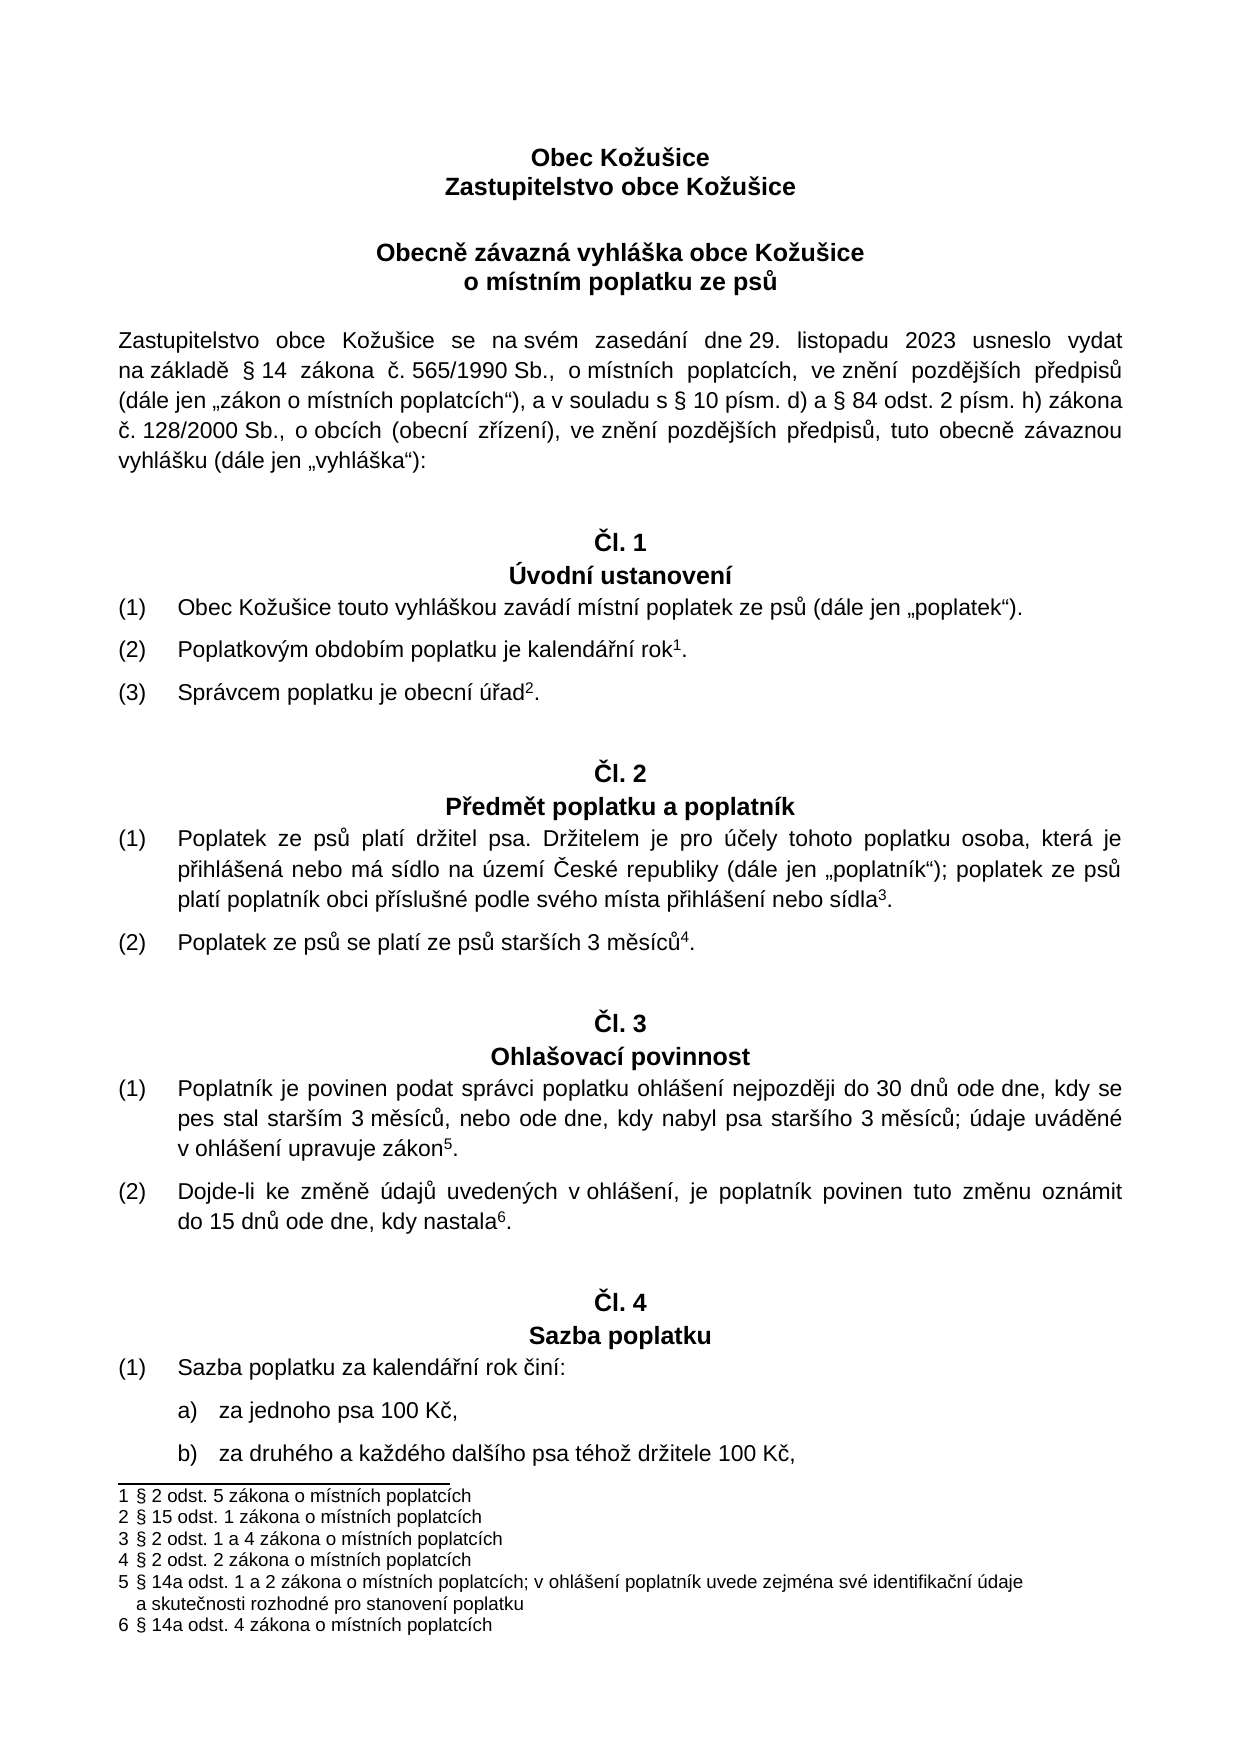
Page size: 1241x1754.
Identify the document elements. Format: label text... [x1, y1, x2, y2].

subtitle Čl. 3 Ohlašovací povinnost [118, 1009, 1122, 1071]
list za druhého a každého dalšího psa téhož držitele 100 Kč, [177, 1440, 1122, 1466]
subtitle Obecně závazná vyhláška obce Kožušice o místním poplatku ze psů [118, 238, 1122, 295]
list § 15 odst. 1 zákona o místních poplatcích [118, 1506, 1122, 1528]
list Poplatek ze psů se platí ze psů starších 3 měsíců. [118, 928, 1122, 955]
text Zastupitelstvo obce Kožušice se na svém zasedání dne 29. listopadu 2023 usneslo vydat na základě § 14 zákona č. 565/1990 Sb., o místních poplatcích, ve znění pozdějších předpisů (dále jen „zákon o místních poplatcích“), a v souladu s § 10 písm. d) a § 84 odst. 2 písm. h) zákona č. 128/2000 Sb., o obcích (obecní zřízení), ve znění pozdějších předpisů, tuto obecně závaznou vyhlášku (dále jen „vyhláška“): [118, 327, 1122, 474]
list § 2 odst. 5 zákona o místních poplatcích [118, 1484, 1122, 1506]
list Správcem poplatku je obecní úřad. [118, 679, 1122, 706]
list § 14a odst. 1 a 2 zákona o místních poplatcích; v ohlášení poplatník uvede zejména své identifikační údaje a skutečnosti rozhodné pro stanovení poplatku [118, 1571, 1122, 1614]
list Poplatník je povinen podat správci poplatku ohlášení nejpozději do 30 dnů ode dne, kdy se pes stal starším 3 měsíců, nebo ode dne, kdy nabyl psa staršího 3 měsíců; údaje uváděné v ohlášení upravuje zákon. [118, 1075, 1122, 1162]
list Poplatek ze psů platí držitel psa. Držitelem je pro účely tohoto poplatku osoba, která je přihlášená nebo má sídlo na území České republiky (dále jen „poplatník“); poplatek ze psů platí poplatník obci příslušné podle svého místa přihlášení nebo sídla. [118, 825, 1122, 912]
list Poplatkovým obdobím poplatku je kalendářní rok. [118, 636, 1122, 663]
subtitle Čl. 1 Úvodní ustanovení [118, 528, 1122, 589]
list Dojde-li ke změně údajů uvedených v ohlášení, je poplatník povinen tuto změnu oznámit do 15 dnů ode dne, kdy nastala. [118, 1178, 1122, 1234]
list Sazba poplatku za kalendářní rok činí: [118, 1354, 1122, 1381]
list § 14a odst. 4 zákona o místních poplatcích [118, 1614, 1122, 1635]
text Obec Kožušice Zastupitelstvo obce Kožušice [118, 143, 1122, 201]
list § 2 odst. 2 zákona o místních poplatcích [118, 1549, 1122, 1571]
subtitle Čl. 2 Předmět poplatku a poplatník [118, 759, 1122, 821]
subtitle Čl. 4 Sazba poplatku [118, 1288, 1122, 1350]
list za jednoho psa 100 Kč, [177, 1397, 1122, 1423]
list § 2 odst. 1 a 4 zákona o místních poplatcích [118, 1528, 1122, 1549]
list Obec Kožušice touto vyhláškou zavádí místní poplatek ze psů (dále jen „poplatek“). [118, 594, 1122, 620]
